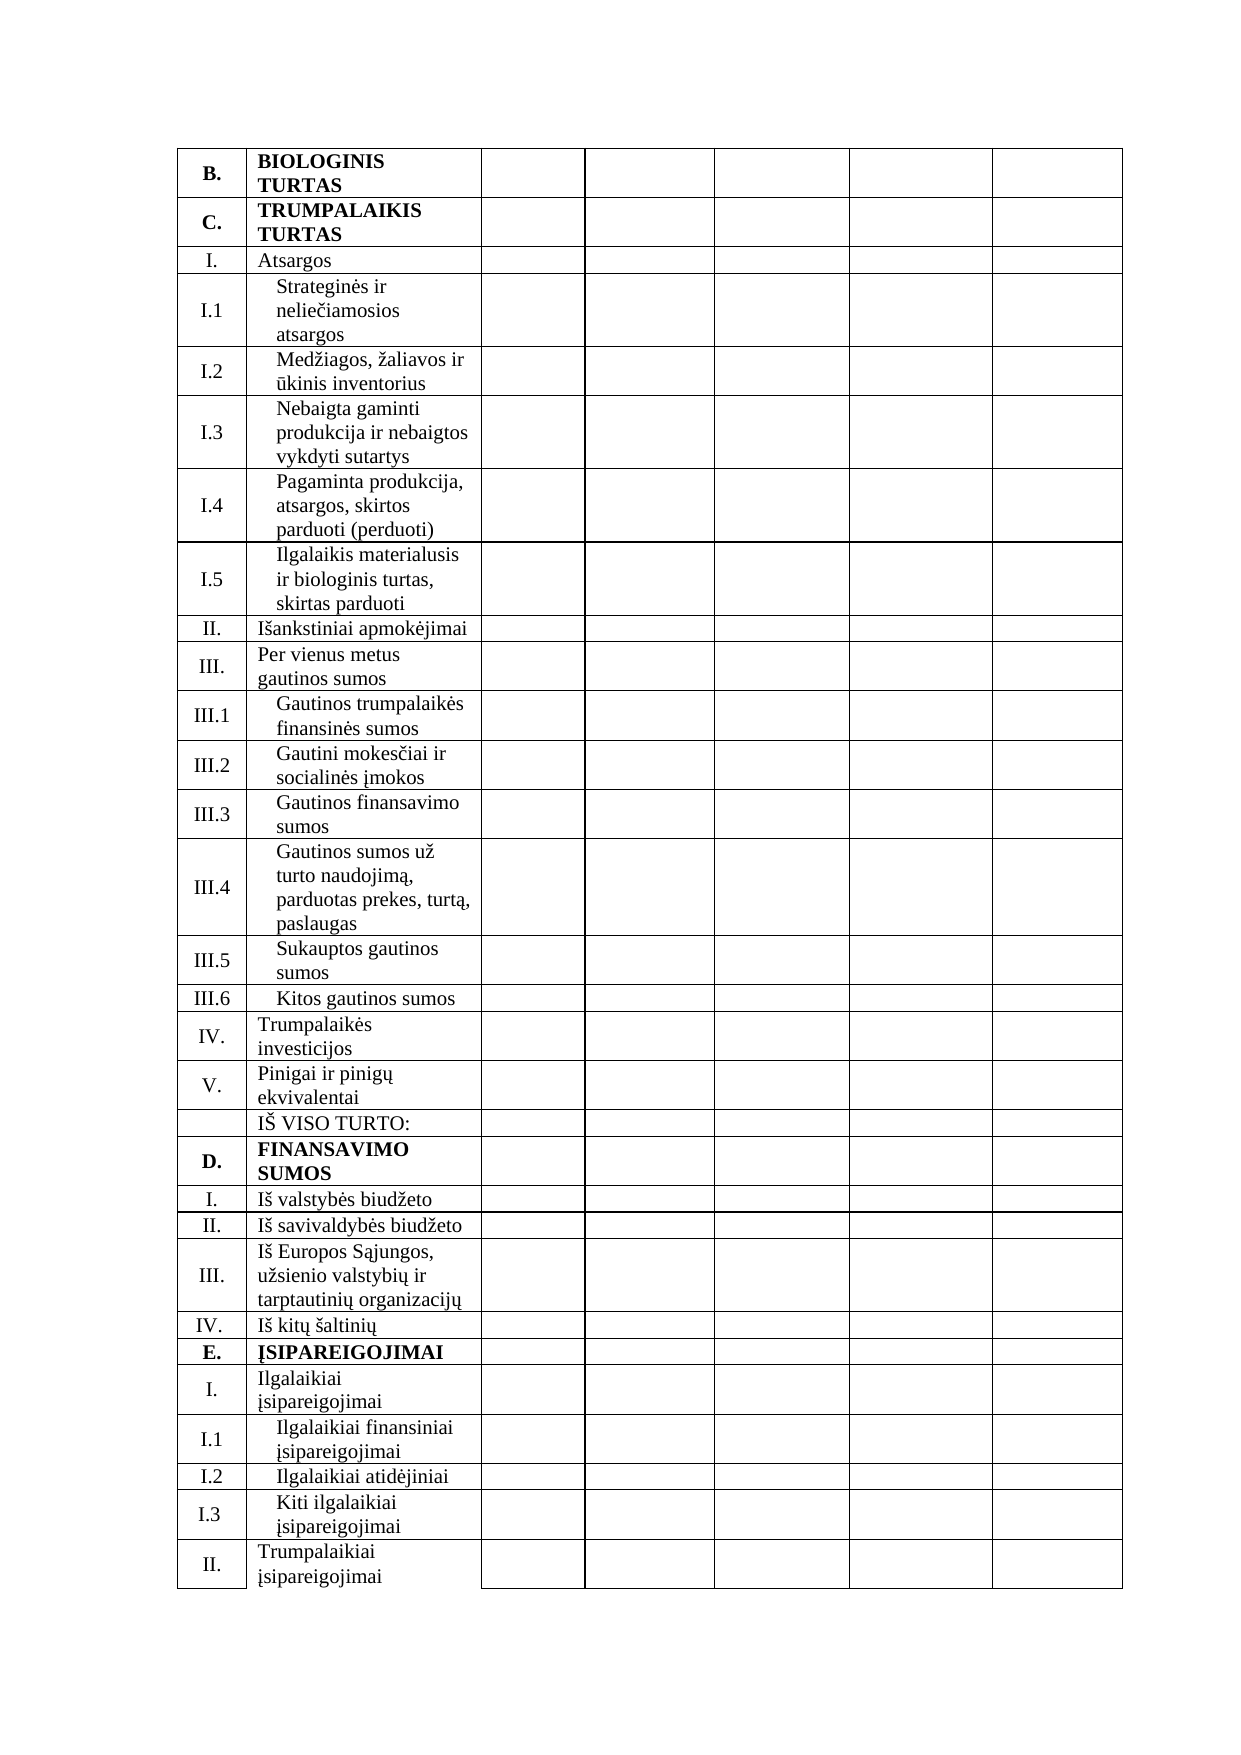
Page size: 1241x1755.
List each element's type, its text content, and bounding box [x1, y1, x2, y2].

table_cell [850, 1137, 992, 1185]
table_cell [850, 790, 992, 838]
table_cell [715, 469, 849, 541]
table_cell [482, 149, 584, 197]
table_cell [993, 543, 1122, 614]
table_cell Trumpalaikiai įsipareigojimai [247, 1540, 481, 1588]
table_cell [850, 1365, 992, 1413]
table_cell [586, 247, 714, 272]
table_cell [482, 198, 584, 246]
table_cell Kiti ilgalaikiai įsipareigojimai [247, 1490, 481, 1538]
table_cell I.3 [178, 396, 246, 468]
table_cell [850, 1061, 992, 1109]
table_cell [850, 691, 992, 739]
table_cell [482, 469, 584, 541]
table_cell [850, 469, 992, 541]
table_cell [993, 1339, 1122, 1364]
table_cell [482, 1464, 584, 1489]
table_cell [715, 1464, 849, 1489]
table_cell [993, 1110, 1122, 1136]
table_cell [715, 1137, 849, 1185]
table_cell [482, 741, 584, 789]
table_cell Iš Europos Sąjungos, užsienio valstybių ir tarptautinių organizacijų [247, 1239, 481, 1311]
table_cell [715, 1365, 849, 1413]
table_cell Iš savivaldybės biudžeto [247, 1213, 481, 1238]
table_cell [850, 1110, 992, 1136]
table_cell Ilgalaikis materialusis ir biologinis turtas, skirtas parduoti [247, 543, 481, 614]
table_cell III. [178, 1239, 246, 1311]
table_cell Medžiagos, žaliavos ir ūkinis inventorius [247, 347, 481, 395]
table_cell [850, 247, 992, 272]
table_cell [482, 790, 584, 838]
table_cell Iš valstybės biudžeto [247, 1186, 481, 1211]
table_cell Ilgalaikiai finansiniai įsipareigojimai [247, 1415, 481, 1463]
table_cell [993, 1540, 1122, 1588]
table_cell [482, 1365, 584, 1413]
table_cell III.6 [178, 985, 246, 1011]
table_cell [482, 1137, 584, 1185]
table_cell III.1 [178, 691, 246, 739]
table_cell [715, 1239, 849, 1311]
table_cell [850, 1415, 992, 1463]
table_cell [850, 1339, 992, 1364]
table_cell TRUMPALAIKIS TURTAS [247, 198, 481, 246]
table_cell [586, 1137, 714, 1185]
table_cell [715, 1110, 849, 1136]
table_cell Pagaminta produkcija, atsargos, skirtos parduoti (perduoti) [247, 469, 481, 541]
table_cell I.4 [178, 469, 246, 541]
table_cell [586, 741, 714, 789]
table_cell [586, 274, 714, 346]
table_cell [993, 1213, 1122, 1238]
table_cell [586, 985, 714, 1011]
table_cell [715, 616, 849, 641]
table_cell [715, 691, 849, 739]
table_cell [482, 616, 584, 641]
table_cell [993, 1137, 1122, 1185]
table_cell Sukauptos gautinos sumos [247, 936, 481, 984]
table_cell [850, 1213, 992, 1238]
table_cell [586, 936, 714, 984]
table_cell [482, 691, 584, 739]
table_cell [993, 198, 1122, 246]
table_cell III.2 [178, 741, 246, 789]
table_cell Gautinos trumpalaikės finansinės sumos [247, 691, 481, 739]
table_cell [482, 1490, 584, 1538]
table_cell FINANSAVIMO SUMOS [247, 1137, 481, 1185]
table_cell Trumpalaikės investicijos [247, 1012, 481, 1060]
table_cell [993, 469, 1122, 541]
table_cell I.2 [178, 347, 246, 395]
table_cell [993, 1464, 1122, 1489]
table_cell [586, 616, 714, 641]
table_cell [715, 790, 849, 838]
table_cell [850, 396, 992, 468]
table_cell [850, 274, 992, 346]
table_cell [482, 396, 584, 468]
table_cell III.3 [178, 790, 246, 838]
table_cell Išankstiniai apmokėjimai [247, 616, 481, 641]
table_cell [715, 1415, 849, 1463]
table_cell [482, 347, 584, 395]
table_cell I.1 [178, 1415, 246, 1463]
table_cell [482, 1213, 584, 1238]
table_cell IŠ VISO TURTO: [247, 1110, 481, 1136]
table_cell [715, 1312, 849, 1338]
table_cell [482, 936, 584, 984]
table_cell IV. [178, 1312, 246, 1338]
table_cell [993, 839, 1122, 935]
table_cell II. [178, 1540, 246, 1588]
table_cell [850, 936, 992, 984]
table_cell Ilgalaikiai atidėjiniai [247, 1464, 481, 1489]
table_cell [482, 1415, 584, 1463]
table_cell [850, 1186, 992, 1211]
table_cell [482, 839, 584, 935]
table_cell [586, 469, 714, 541]
table_cell I.2 [178, 1464, 246, 1489]
table_cell [993, 274, 1122, 346]
table_cell [482, 1312, 584, 1338]
table_cell [178, 1110, 246, 1136]
table_cell Per vienus metus gautinos sumos [247, 642, 481, 690]
table_cell [715, 839, 849, 935]
table_cell [993, 396, 1122, 468]
table_cell [482, 642, 584, 690]
table_cell [482, 985, 584, 1011]
table_cell III.5 [178, 936, 246, 984]
table_cell [715, 1339, 849, 1364]
table_cell [715, 247, 849, 272]
table_cell II. [178, 1213, 246, 1238]
table_cell V. [178, 1061, 246, 1109]
table_cell [993, 1012, 1122, 1060]
table_cell III. [178, 642, 246, 690]
table_cell [715, 1061, 849, 1109]
table_cell [482, 1239, 584, 1311]
table_cell [850, 1464, 992, 1489]
table_cell [586, 691, 714, 739]
table_cell [482, 1339, 584, 1364]
table_cell II. [178, 616, 246, 641]
table_cell [850, 616, 992, 641]
table_cell [482, 1012, 584, 1060]
table_cell IV. [178, 1012, 246, 1060]
table_cell [850, 1490, 992, 1538]
table_cell Iš kitų šaltinių [247, 1312, 481, 1338]
table_cell [850, 149, 992, 197]
table_cell [715, 642, 849, 690]
table_cell Gautini mokesčiai ir socialinės įmokos [247, 741, 481, 789]
table_cell [850, 642, 992, 690]
table_cell [586, 839, 714, 935]
table_cell [482, 1110, 584, 1136]
table_cell [993, 347, 1122, 395]
table_cell [482, 1540, 584, 1588]
table_cell [993, 642, 1122, 690]
table_cell [586, 1312, 714, 1338]
table_cell [715, 543, 849, 614]
table_cell [586, 198, 714, 246]
table_cell [586, 1186, 714, 1211]
table_cell [715, 396, 849, 468]
table_cell [586, 1213, 714, 1238]
table_cell [993, 1186, 1122, 1211]
table_cell Atsargos [247, 247, 481, 272]
table_cell C. [178, 198, 246, 246]
table_cell Kitos gautinos sumos [247, 985, 481, 1011]
table_cell [715, 1012, 849, 1060]
table_cell [586, 1239, 714, 1311]
table_cell [586, 1061, 714, 1109]
table_cell [715, 347, 849, 395]
table_cell [586, 347, 714, 395]
table_cell [850, 1312, 992, 1338]
table_cell [850, 1012, 992, 1060]
table_cell B. [178, 149, 246, 197]
table_cell [993, 985, 1122, 1011]
table_cell [715, 741, 849, 789]
table_cell [586, 149, 714, 197]
table_cell [715, 1213, 849, 1238]
table_cell [993, 936, 1122, 984]
table_cell Gautinos sumos už turto naudojimą, parduotas prekes, turtą, paslaugas [247, 839, 481, 935]
table_cell [850, 741, 992, 789]
table_cell [586, 1464, 714, 1489]
table_cell Ilgalaikiai įsipareigojimai [247, 1365, 481, 1413]
table_cell [586, 1012, 714, 1060]
table_cell I.1 [178, 274, 246, 346]
table_cell Strateginės ir neliečiamosios atsargos [247, 274, 481, 346]
table_cell [586, 1490, 714, 1538]
table_cell [715, 936, 849, 984]
table_cell [993, 1490, 1122, 1538]
table_cell [586, 1110, 714, 1136]
table_cell [993, 149, 1122, 197]
table_cell Pinigai ir pinigų ekvivalentai [247, 1061, 481, 1109]
table_cell [993, 741, 1122, 789]
table_cell [586, 790, 714, 838]
table_cell ĮSIPAREIGOJIMAI [247, 1339, 481, 1364]
table_cell [850, 839, 992, 935]
table_cell [993, 1312, 1122, 1338]
table_cell [715, 1186, 849, 1211]
table_cell [993, 691, 1122, 739]
table_cell [993, 1061, 1122, 1109]
table_cell [993, 1239, 1122, 1311]
table_cell BIOLOGINIS TURTAS [247, 149, 481, 197]
table_cell [993, 790, 1122, 838]
table_cell [850, 198, 992, 246]
table_cell [482, 543, 584, 614]
table_cell [586, 1415, 714, 1463]
table_cell [482, 247, 584, 272]
table_cell [715, 198, 849, 246]
table_cell I.5 [178, 543, 246, 614]
table_cell I. [178, 247, 246, 272]
table_cell [715, 149, 849, 197]
table_cell I. [178, 1365, 246, 1413]
table_cell [993, 1415, 1122, 1463]
table_cell [850, 985, 992, 1011]
table_cell [586, 642, 714, 690]
table_cell [993, 1365, 1122, 1413]
table_cell I.3 [178, 1490, 246, 1538]
table_cell E. [178, 1339, 246, 1364]
table_cell [586, 1540, 714, 1588]
table_cell [715, 985, 849, 1011]
table_cell [586, 396, 714, 468]
table_cell [715, 274, 849, 346]
table_cell Gautinos finansavimo sumos [247, 790, 481, 838]
table_cell III.4 [178, 839, 246, 935]
table_cell [993, 247, 1122, 272]
table_cell [482, 274, 584, 346]
table_cell I. [178, 1186, 246, 1211]
table_cell [850, 347, 992, 395]
table_cell [586, 543, 714, 614]
table_cell Nebaigta gaminti produkcija ir nebaigtos vykdyti sutartys [247, 396, 481, 468]
table_cell [482, 1186, 584, 1211]
table_cell [850, 1540, 992, 1588]
table_cell [850, 1239, 992, 1311]
table_cell [586, 1365, 714, 1413]
table_cell D. [178, 1137, 246, 1185]
table_cell [850, 543, 992, 614]
table_cell [482, 1061, 584, 1109]
table_cell [715, 1490, 849, 1538]
table_cell [586, 1339, 714, 1364]
table_cell [715, 1540, 849, 1588]
table_cell [993, 616, 1122, 641]
